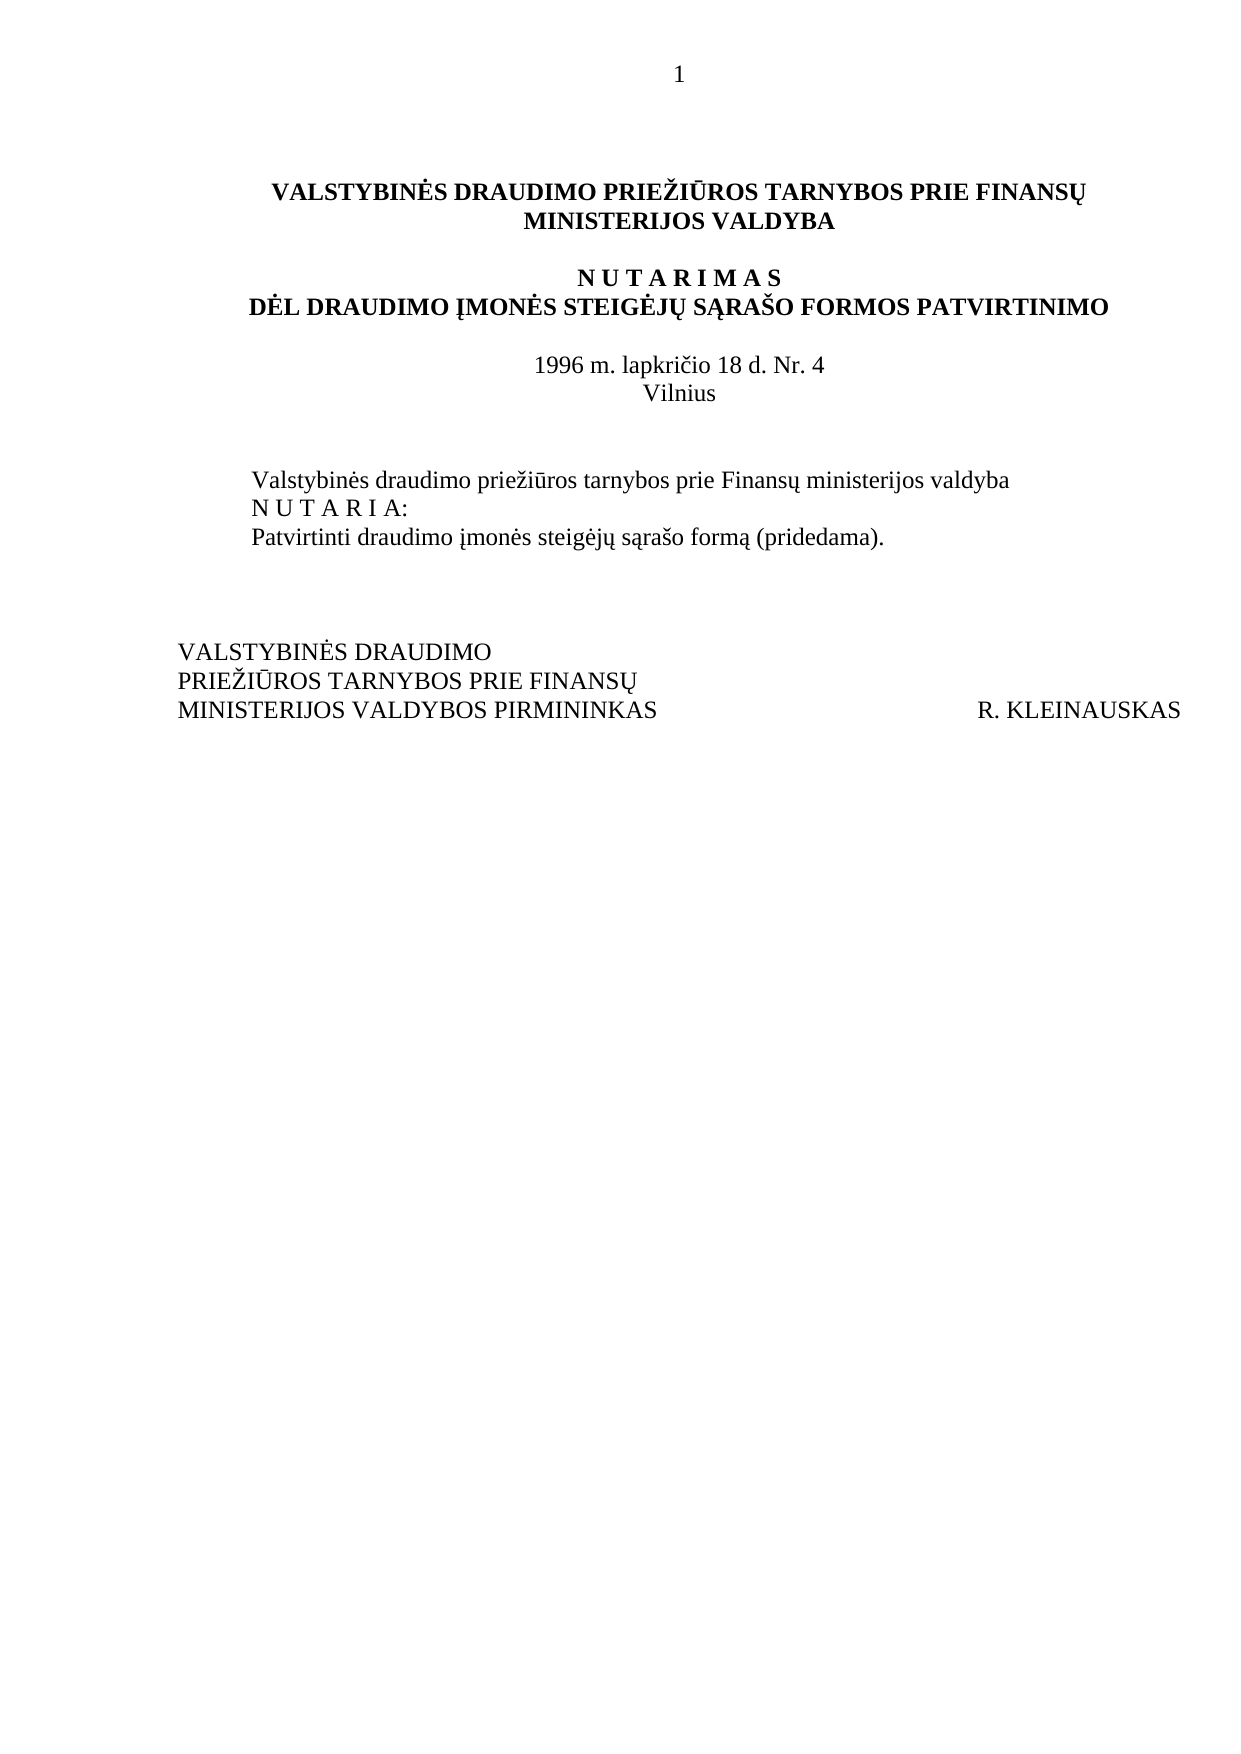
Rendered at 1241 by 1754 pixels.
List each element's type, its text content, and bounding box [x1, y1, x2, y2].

text MINISTERIJOS VALDYBOS PIRMININKAS R. KLEINAUSKAS [177, 695, 1181, 723]
text VALSTYBINĖS DRAUDIMO PRIEŽIŪROS TARNYBOS PRIE FINANSŲ MINISTERIJOS VALDYBA [177, 177, 1181, 235]
text NUTARIA: [177, 493, 1181, 522]
text N U T A R I M A S [177, 263, 1181, 292]
text PRIEŽIŪROS TARNYBOS PRIE FINANSŲ [177, 666, 1181, 695]
text Vilnius [177, 378, 1181, 407]
text 1996 m. lapkričio 18 d. Nr. 4 [177, 350, 1181, 378]
text DĖL DRAUDIMO ĮMONĖS STEIGĖJŲ SĄRAŠO FORMOS PATVIRTINIMO [177, 292, 1181, 321]
text Patvirtinti draudimo įmonės steigėjų sąrašo formą (pridedama). [177, 522, 1181, 551]
text Valstybinės draudimo priežiūros tarnybos prie Finansų ministerijos valdyba [177, 465, 1181, 493]
text VALSTYBINĖS DRAUDIMO [177, 637, 1181, 666]
